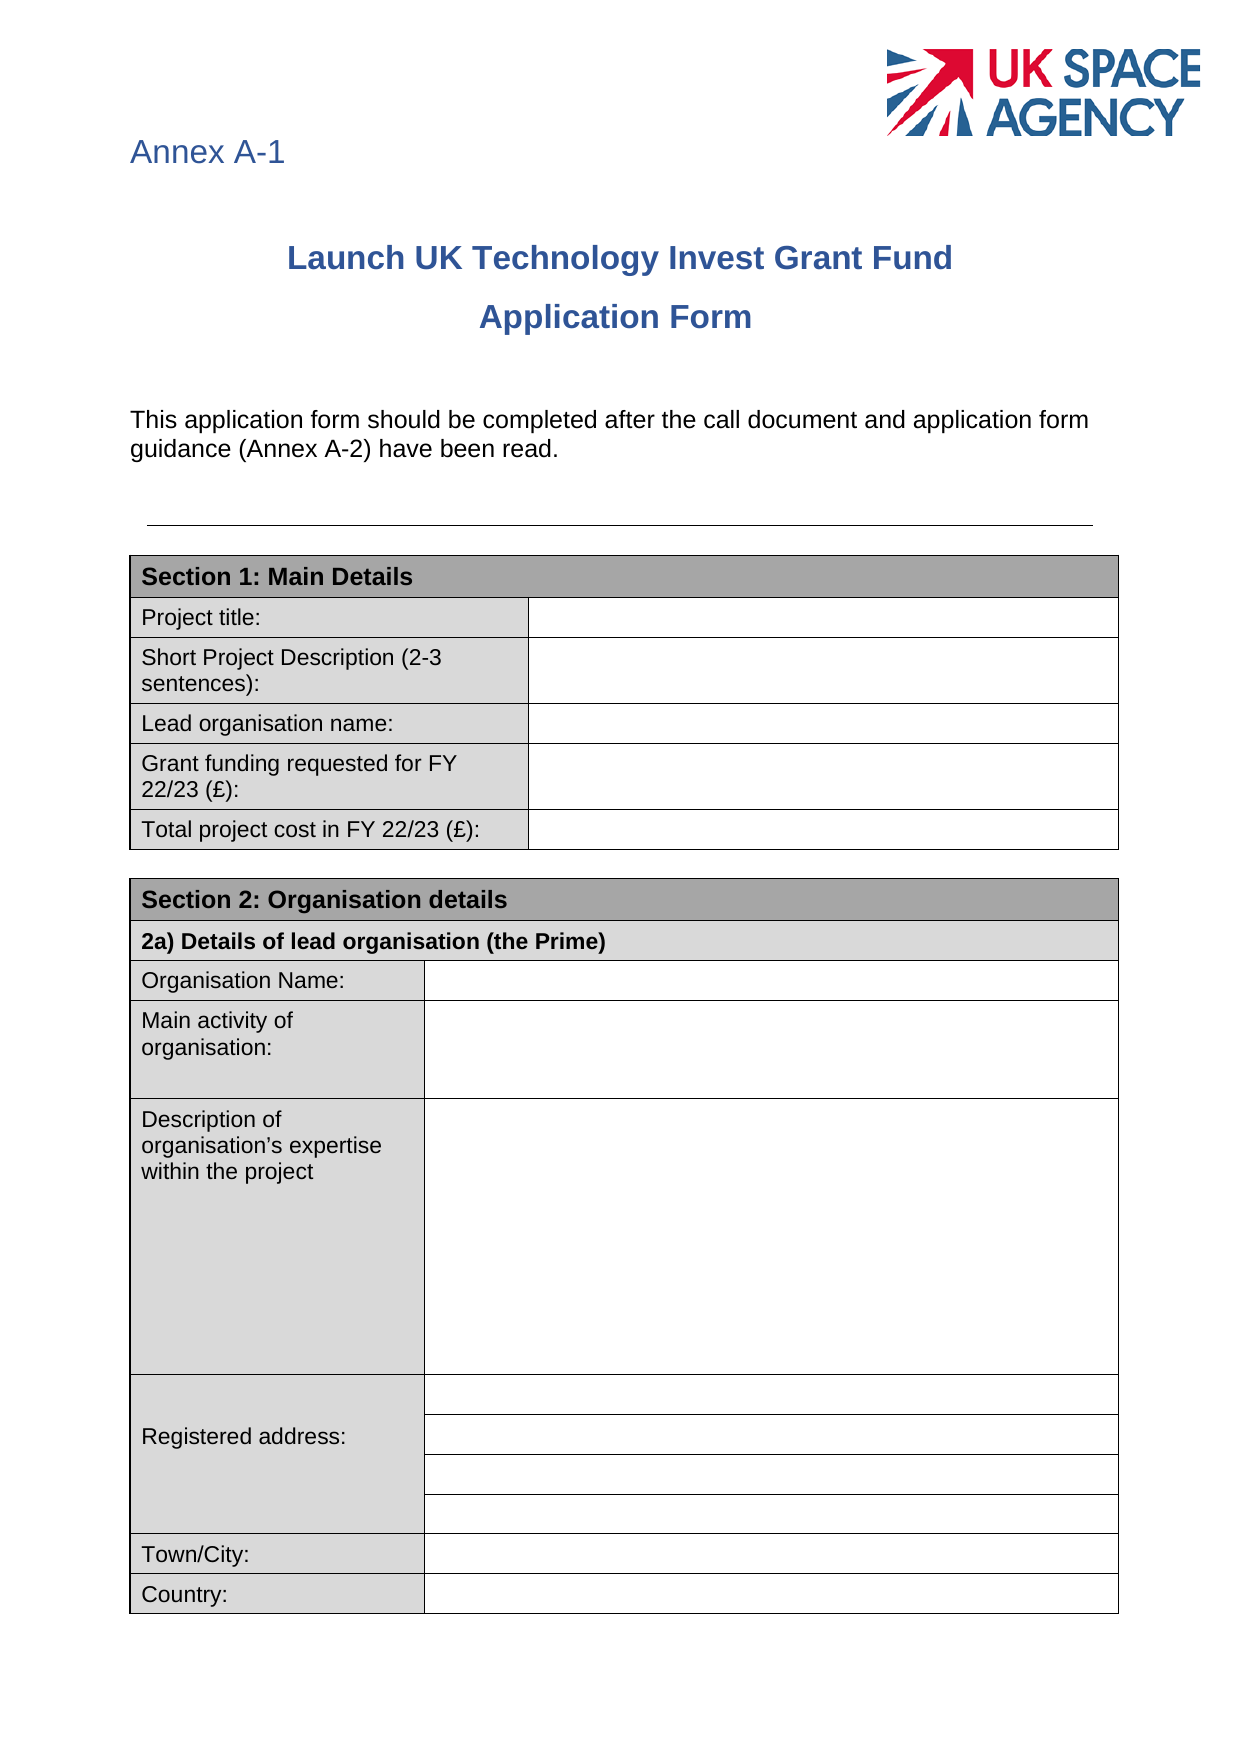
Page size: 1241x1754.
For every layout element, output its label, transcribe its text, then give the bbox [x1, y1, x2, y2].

table_cell Registered address: [131, 1375, 424, 1533]
table_cell [529, 704, 1118, 743]
table_cell Town/City: [131, 1534, 424, 1573]
table_cell Organisation Name: [131, 961, 424, 1000]
table_cell [529, 744, 1118, 809]
table_cell [425, 961, 1118, 1000]
table_cell Description of organisation’s expertise within the project [131, 1099, 424, 1374]
subtitle Launch UK Technology Invest Grant Fund [130, 238, 1110, 276]
table_cell 2a) Details of lead organisation (the Prime) [131, 921, 1118, 960]
table_header Section 1: Main Details [131, 556, 1118, 597]
table_cell Total project cost in FY 22/23 (£): [131, 810, 528, 849]
table_cell Main activity of organisation: [131, 1001, 424, 1098]
table_cell [529, 598, 1118, 637]
subtitle Application Form [130, 297, 1110, 336]
table_cell [425, 1534, 1118, 1573]
table_cell Short Project Description (2-3 sentences): [131, 638, 528, 703]
table_cell [425, 1455, 1118, 1493]
text This application form should be completed after the call document and application form guidance (Annex A-2) have been read. [130, 405, 1110, 462]
table_cell [425, 1001, 1118, 1098]
table_header Section 2: Organisation details [131, 879, 1118, 920]
table_cell [529, 638, 1118, 703]
table_cell Lead organisation name: [131, 704, 528, 743]
table_cell [425, 1099, 1118, 1374]
table_cell Country: [131, 1574, 424, 1613]
table_cell [425, 1574, 1118, 1613]
table_cell [529, 810, 1118, 849]
table_cell Project title: [131, 598, 528, 637]
text Annex A-1 [130, 132, 1110, 170]
table_cell [425, 1375, 1118, 1414]
table_cell [425, 1495, 1118, 1533]
table_cell Grant funding requested for FY 22/23 (£): [131, 744, 528, 809]
table_cell [425, 1415, 1118, 1453]
